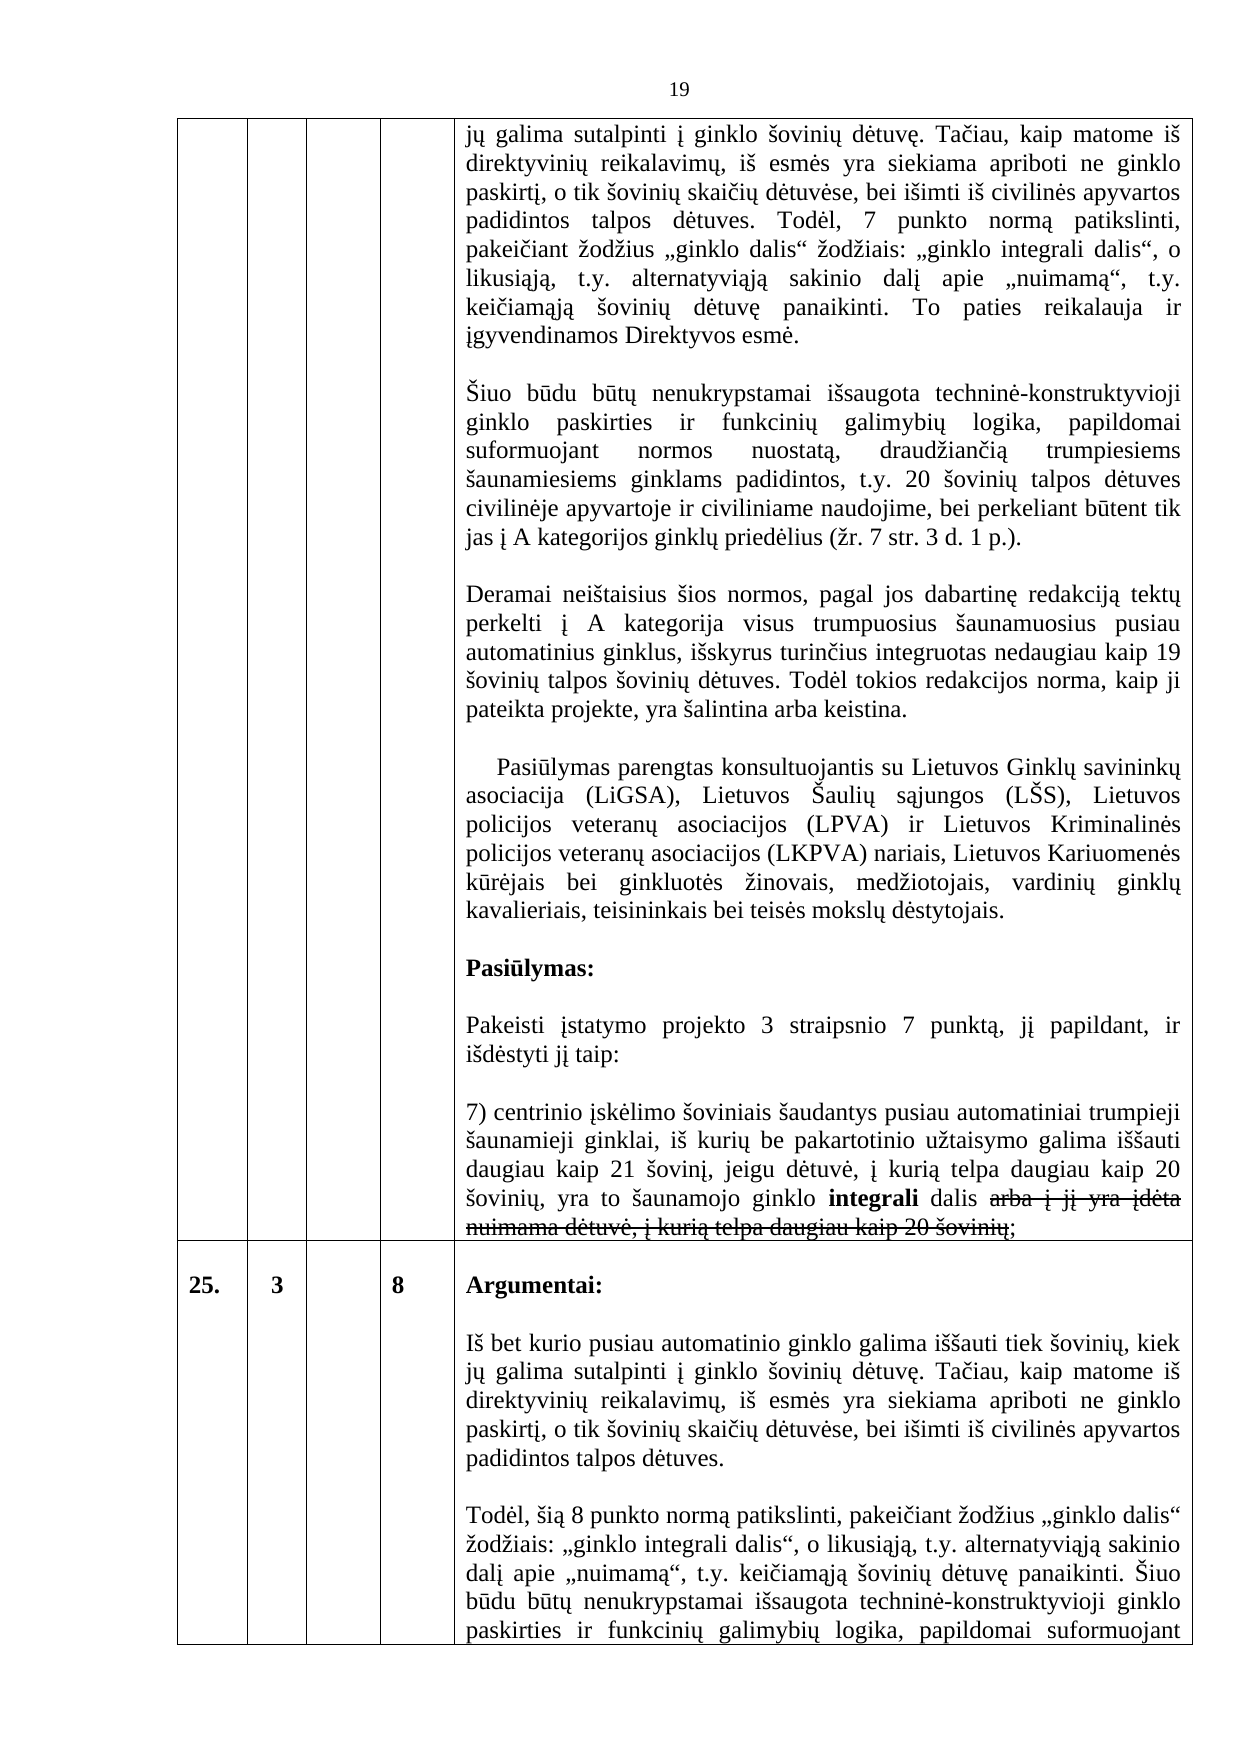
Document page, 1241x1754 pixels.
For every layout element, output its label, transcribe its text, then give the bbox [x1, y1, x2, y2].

table_cell [307, 1241, 380, 1644]
table_cell [248, 119, 306, 1240]
table_cell [178, 119, 247, 1240]
table_cell [381, 119, 454, 1240]
table_cell Argumentai: Iš bet kurio pusiau automatinio ginklo galima iššauti tiek šovinių, kiek jų galima sutalpinti į ginklo šovinių dėtuvę. Tačiau, kaip matome iš direktyvinių reikalavimų, iš esmės yra siekiama apriboti ne ginklo paskirtį, o tik šovinių skaičių dėtuvėse, bei išimti iš civilinės apyvartos padidintos talpos dėtuves. Todėl, šią 8 punkto normą patikslinti, pakeičiant žodžius „ginklo dalis“ žodžiais: „ginklo integrali dalis“, o likusiąją, t.y. alternatyviąją sakinio dalį apie „nuimamą“, t.y. keičiamąją šovinių dėtuvę panaikinti. Šiuo būdu būtų nenukrypstamai išsaugota techninė-konstruktyvioji ginklo paskirties ir funkcinių galimybių logika, papildomai suformuojant [455, 1241, 1192, 1644]
table_cell 3 [248, 1241, 306, 1644]
table_cell 8 [381, 1241, 454, 1644]
table_cell [307, 119, 380, 1240]
table_cell 25. [178, 1241, 247, 1644]
table_cell jų galima sutalpinti į ginklo šovinių dėtuvę. Tačiau, kaip matome iš direktyvinių reikalavimų, iš esmės yra siekiama apriboti ne ginklo paskirtį, o tik šovinių skaičių dėtuvėse, bei išimti iš civilinės apyvartos padidintos talpos dėtuves. Todėl, 7 punkto normą patikslinti, pakeičiant žodžius „ginklo dalis“ žodžiais: „ginklo integrali dalis“, o likusiąją, t.y. alternatyviąją sakinio dalį apie „nuimamą“, t.y. keičiamąją šovinių dėtuvę panaikinti. To paties reikalauja ir įgyvendinamos Direktyvos esmė. Šiuo būdu būtų nenukrypstamai išsaugota techninė-konstruktyvioji ginklo paskirties ir funkcinių galimybių logika, papildomai suformuojant normos nuostatą, draudžiančią trumpiesiems šaunamiesiems ginklams padidintos, t.y. 20 šovinių talpos dėtuves civilinėje apyvartoje ir civiliniame naudojime, bei perkeliant būtent tik jas į A kategorijos ginklų priedėlius (žr. 7 str. 3 d. 1 p.). Deramai neištaisius šios normos, pagal jos dabartinę redakciją tektų perkelti į A kategorija visus trumpuosius šaunamuosius pusiau automatinius ginklus, išskyrus turinčius integruotas nedaugiau kaip 19 šovinių talpos šovinių dėtuves. Todėl tokios redakcijos norma, kaip ji pateikta projekte, yra šalintina arba keistina. Pasiūlymas parengtas konsultuojantis su Lietuvos Ginklų savininkų asociacija (LiGSA), Lietuvos Šaulių sąjungos (LŠS), Lietuvos policijos veteranų asociacijos (LPVA) ir Lietuvos Kriminalinės policijos veteranų asociacijos (LKPVA) nariais, Lietuvos Kariuomenės kūrėjais bei ginkluotės žinovais, medžiotojais, vardinių ginklų kavalieriais, teisininkais bei teisės mokslų dėstytojais. Pasiūlymas: Pakeisti įstatymo projekto 3 straipsnio 7 punktą, jį papildant, ir išdėstyti jį taip: 7) centrinio įskėlimo šoviniais šaudantys pusiau automatiniai trumpieji šaunamieji ginklai, iš kurių be pakartotinio užtaisymo galima iššauti daugiau kaip 21 šovinį, jeigu dėtuvė, į kurią telpa daugiau kaip 20 šovinių, yra to šaunamojo ginklo integrali dalis arba į jį yra įdėta nuimama dėtuvė, į kurią telpa daugiau kaip 20 šovinių; [455, 119, 1192, 1240]
